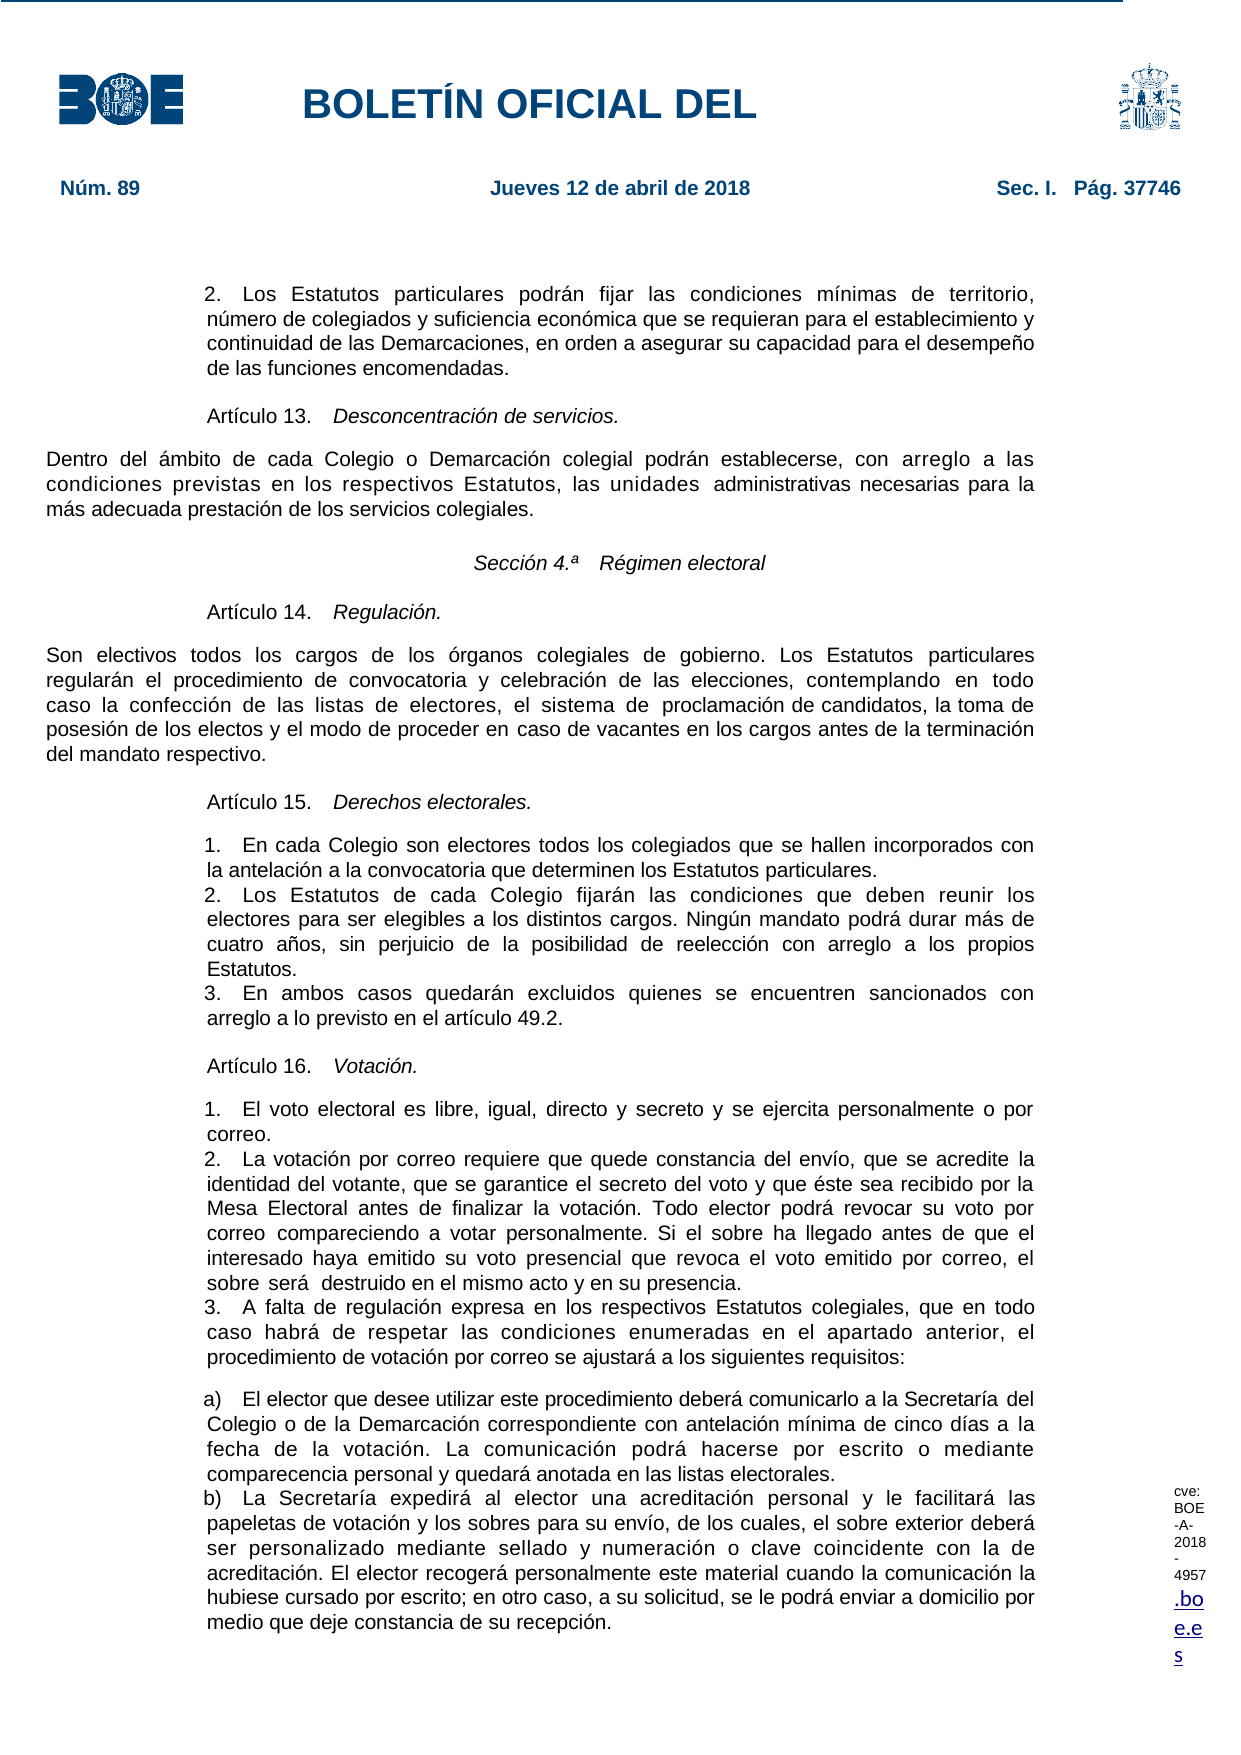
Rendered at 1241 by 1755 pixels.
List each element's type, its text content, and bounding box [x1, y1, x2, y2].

list Verificable en http://www.boe.es [1174, 1584, 1208, 1694]
list En ambos casos quedarán excluidos quienes se encuentren sancionados con arreglo a lo previsto en el artículo 49.2. [168, 981, 1034, 1030]
list En cada Colegio son electores todos los colegiados que se hallen incorporados con la antelación a la convocatoria que determinen los Estatutos particulares. [168, 833, 1034, 882]
list Los Estatutos de cada Colegio fijarán las condiciones que deben reunir los electores para ser elegibles a los distintos cargos. Ningún mandato podrá durar más de cuatro años, sin perjuicio de la posibilidad de reelección con arreglo a los propios Estatutos. [168, 882, 1035, 981]
text Núm. 89 Jueves 12 de abril de 2018 Sec. I. Pág. 37746 [46, 176, 1195, 200]
text Dentro del ámbito de cada Colegio o Demarcación colegial podrán establecerse, con arreglo a las condiciones previstas en los respectivos Estatutos, las unidades administrativas necesarias para la más adecuada prestación de los servicios colegiales. [46, 447, 1035, 521]
text Artículo 15. Derechos electorales. [207, 790, 1195, 814]
text Artículo 13. Desconcentración de servicios. [207, 404, 1195, 428]
text Artículo 16. Votación. [207, 1054, 1195, 1078]
list Los Estatutos particulares podrán fijar las condiciones mínimas de territorio, número de colegiados y suficiencia económica que se requieran para el establecimiento y continuidad de las Demarcaciones, en orden a asegurar su capacidad para el desempeño de las funciones encomendadas. [168, 282, 1035, 380]
text Son electivos todos los cargos de los órganos colegiales de gobierno. Los Estatutos particulares regularán el procedimiento de convocatoria y celebración de las elecciones, contemplando en todo caso la confección de las listas de electores, el sistema de proclamación de candidatos, la toma de posesión de los electos y el modo de proceder en caso de vacantes en los cargos antes de la terminación del mandato respectivo. [46, 643, 1035, 766]
list La Secretaría expedirá al elector una acreditación personal y le facilitará las papeletas de votación y los sobres para su envío, de los cuales, el sobre exterior deberá ser personalizado mediante sellado y numeración o clave coincidente con la de acreditación. El elector recogerá personalmente este material cuando la comunicación la hubiese cursado por escrito; en otro caso, a su solicitud, se le podrá enviar a domicilio por medio que deje constancia de su recepción. [168, 1486, 1035, 1634]
text Sección 4.ª Régimen electoral [46, 551, 1195, 575]
list cve: BOE-A-2018-4957 [1174, 1483, 1208, 1584]
list La votación por correo requiere que quede constancia del envío, que se acredite la identidad del votante, que se garantice el secreto del voto y que éste sea recibido por la Mesa Electoral antes de finalizar la votación. Todo elector podrá revocar su voto por correo compareciendo a votar personalmente. Si el sobre ha llegado antes de que el interesado haya emitido su voto presencial que revoca el voto emitido por correo, el sobre será destruido en el mismo acto y en su presencia. [168, 1147, 1034, 1294]
text Artículo 14. Regulación. [207, 600, 1195, 624]
list A falta de regulación expresa en los respectivos Estatutos colegiales, que en todo caso habrá de respetar las condiciones enumeradas en el apartado anterior, el procedimiento de votación por correo se ajustará a los siguientes requisitos: [168, 1295, 1035, 1369]
list El voto electoral es libre, igual, directo y secreto y se ejercita personalmente o por correo. [168, 1097, 1034, 1146]
list El elector que desee utilizar este procedimiento deberá comunicarlo a la Secretaría del Colegio o de la Demarcación correspondiente con antelación mínima de cinco días a la fecha de la votación. La comunicación podrá hacerse por escrito o mediante comparecencia personal y quedará anotada en las listas electorales. [168, 1387, 1034, 1485]
